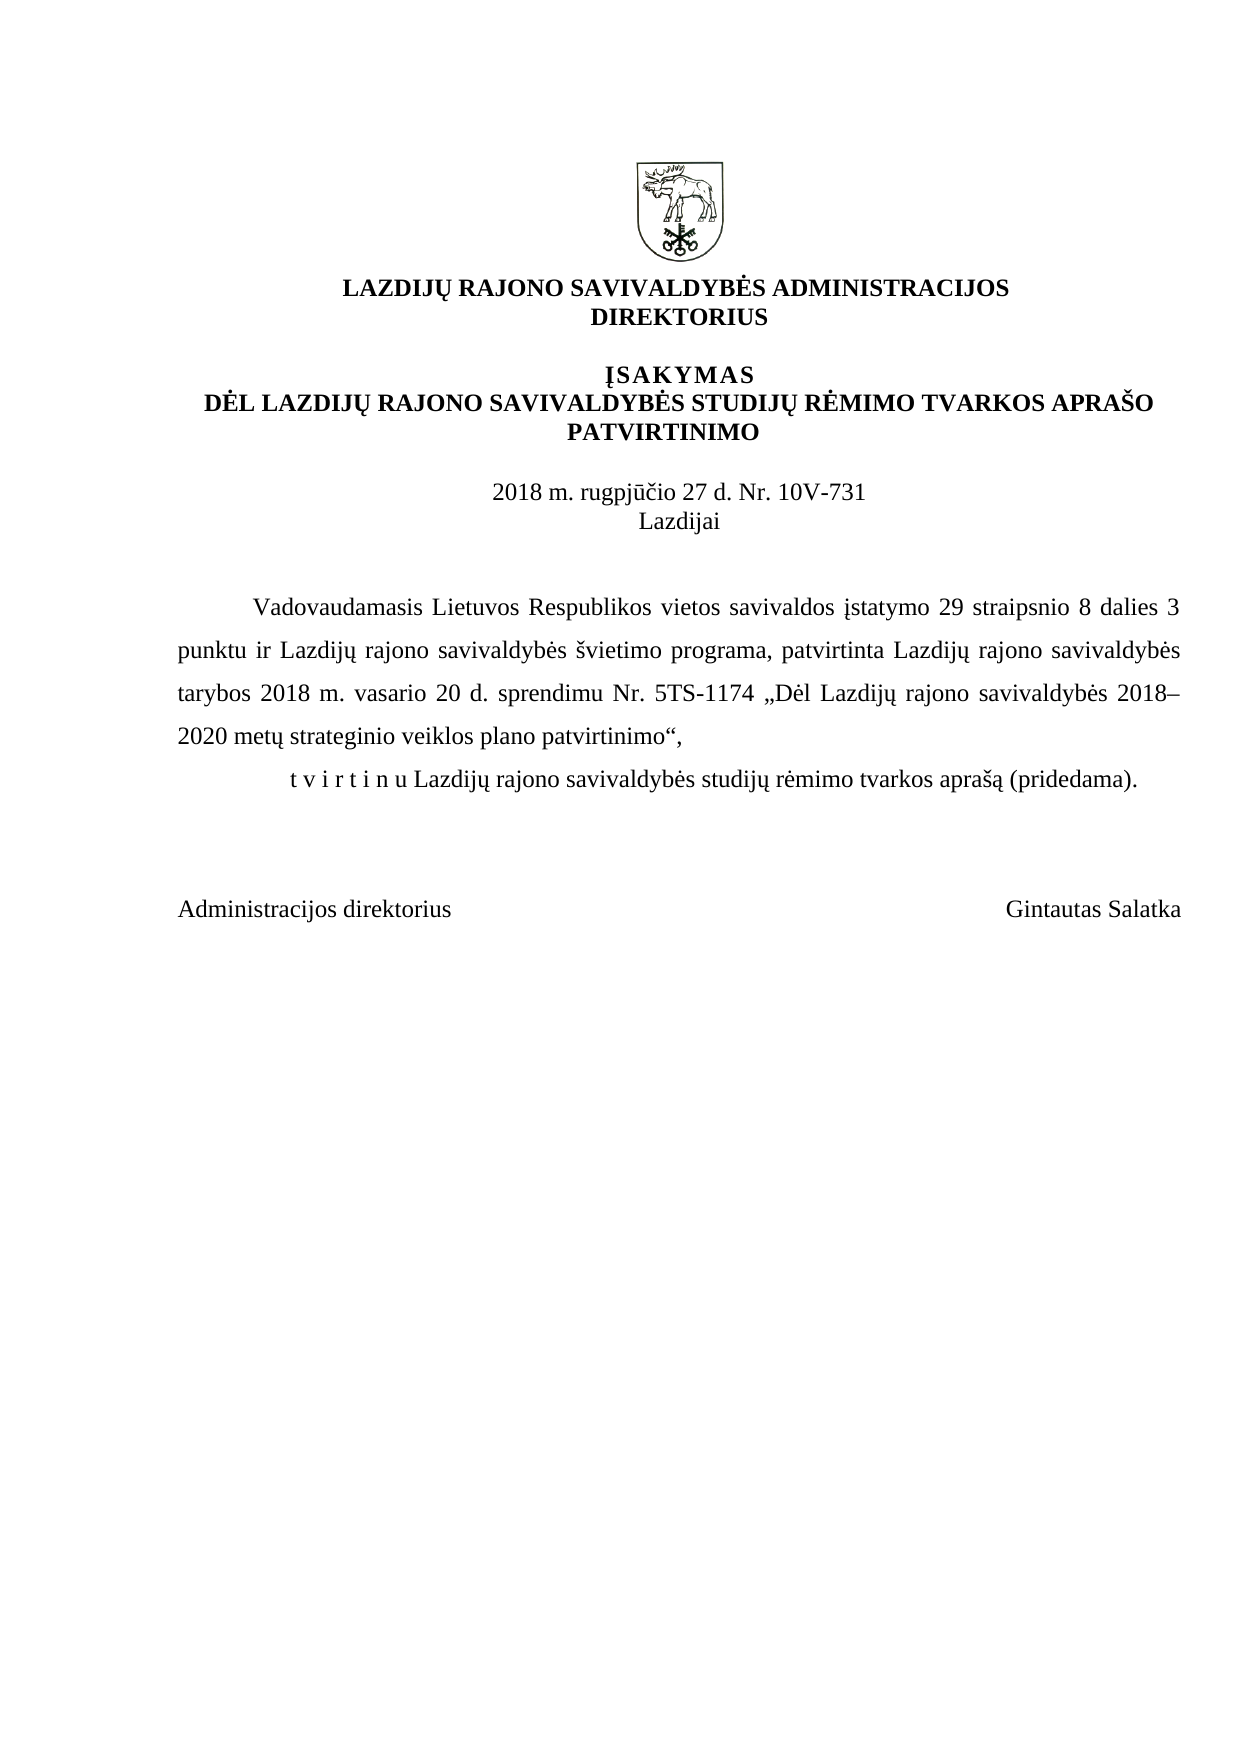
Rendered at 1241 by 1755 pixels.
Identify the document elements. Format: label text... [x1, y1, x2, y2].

text DĖL LAZDIJŲ RAJONO SAVIVALDYBĖS STUDIJŲ RĖMIMO TVARKOS APRAŠO PATVIRTINIMO [177, 388, 1181, 446]
text Lazdijai [177, 506, 1181, 534]
text DIREKTORIUS [177, 302, 1181, 331]
text įsakymas [177, 360, 1181, 388]
text t v i r t i n u Lazdijų rajono savivaldybės studijų rėmimo tvarkos aprašą (pridedama). [290, 764, 1181, 793]
text Administracijos direktorius Gintautas Salatka [177, 894, 1181, 923]
text LAZDIJŲ RAJONO SAVIVALDYBĖS ADMINISTRACIJOS [177, 273, 1181, 302]
text Vadovaudamasis Lietuvos Respublikos vietos savivaldos įstatymo 29 straipsnio 8 dalies 3 punktu ir Lazdijų rajono savivaldybės švietimo programa, patvirtinta Lazdijų rajono savivaldybės tarybos 2018 m. vasario 20 d. sprendimu Nr. 5TS-1174 „Dėl Lazdijų rajono savivaldybės 2018–2020 metų strateginio veiklos plano patvirtinimo“, [177, 592, 1181, 750]
text 2018 m. rugpjūčio 27 d. Nr. 10V-731 [177, 477, 1181, 506]
